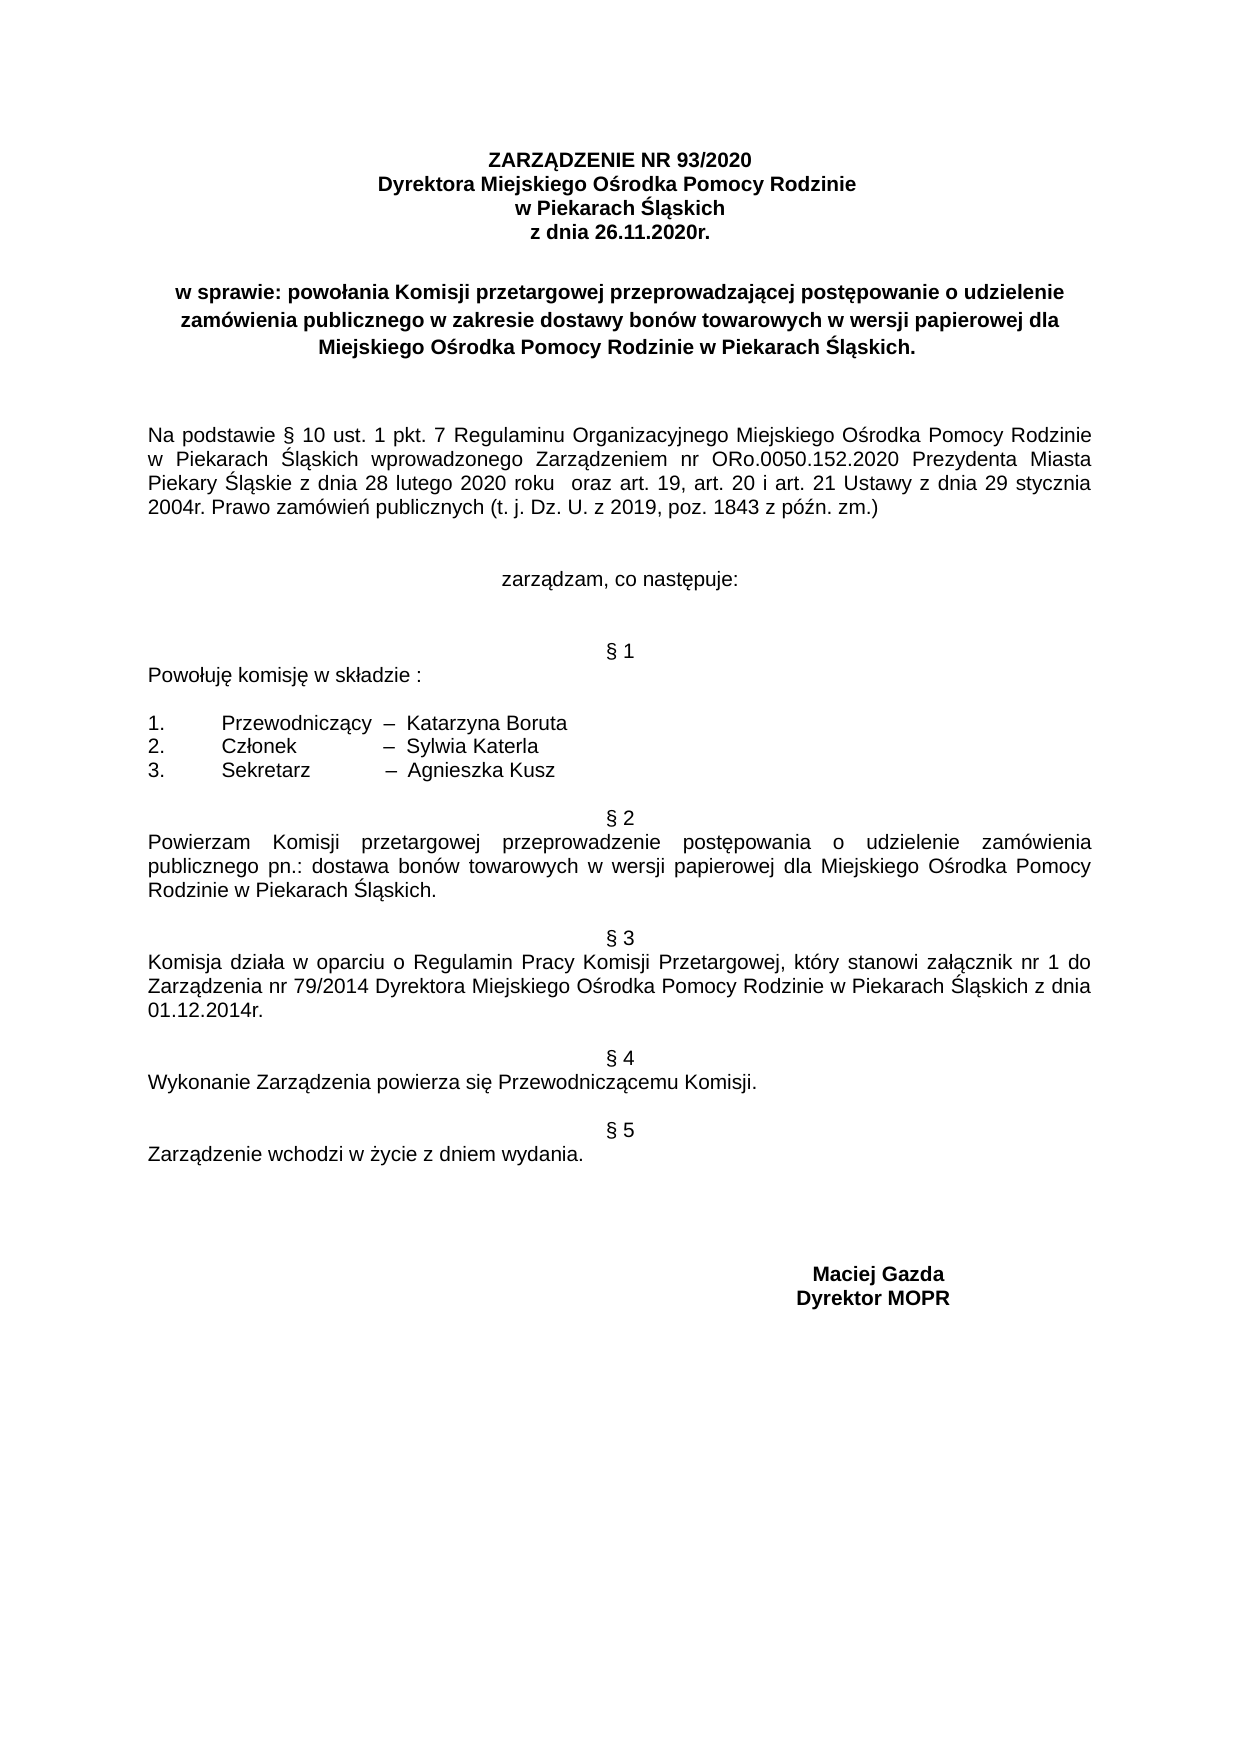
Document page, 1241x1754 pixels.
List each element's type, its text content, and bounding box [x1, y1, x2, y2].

text § 1 [148, 638, 1093, 662]
text zarządzam, co następuje: [148, 567, 1093, 591]
list Sekretarz – Agnieszka Kusz [148, 758, 1093, 782]
list Przewodniczący – Katarzyna Boruta [148, 710, 1093, 734]
text § 2 [148, 806, 1093, 830]
text Dyrektor MOPR [148, 1285, 1093, 1309]
text Wykonanie Zarządzenia powierza się Przewodniczącemu Komisji. [148, 1070, 1093, 1094]
text Na podstawie § 10 ust. 1 pkt. 7 Regulaminu Organizacyjnego Miejskiego Ośrodka Pomocy Rodzinie w Piekarach Śląskich wprowadzonego Zarządzeniem nr ORo.0050.152.2020 Prezydenta Miasta Piekary Śląskie z dnia 28 lutego 2020 roku oraz art. 19, art. 20 i art. 21 Ustawy z dnia 29 stycznia 2004r. Prawo zamówień publicznych (t. j. Dz. U. z 2019, poz. 1843 z późn. zm.) [148, 423, 1093, 519]
text Powierzam Komisji przetargowej przeprowadzenie postępowania o udzielenie zamówienia publicznego pn.: dostawa bonów towarowych w wersji papierowej dla Miejskiego Ośrodka Pomocy Rodzinie w Piekarach Śląskich. [148, 830, 1093, 902]
text w Piekarach Śląskich [148, 196, 1093, 219]
text w sprawie: powołania Komisji przetargowej przeprowadzającej postępowanie o udzielenie zamówienia publicznego w zakresie dostawy bonów towarowych w wersji papierowej dla Miejskiego Ośrodka Pomocy Rodzinie w Piekarach Śląskich. [148, 280, 1093, 359]
list Członek – Sylwia Katerla [148, 734, 1093, 758]
text z dnia 26.11.2020r. [148, 219, 1093, 243]
text Maciej Gazda [148, 1261, 1093, 1285]
text Zarządzenie wchodzi w życie z dniem wydania. [148, 1142, 1093, 1166]
text § 4 [148, 1046, 1093, 1070]
text Dyrektora Miejskiego Ośrodka Pomocy Rodzinie [148, 172, 1093, 196]
text Powołuję komisję w składzie : [148, 662, 1093, 686]
text Komisja działa w oparciu o Regulamin Pracy Komisji Przetargowej, który stanowi załącznik nr 1 do Zarządzenia nr 79/2014 Dyrektora Miejskiego Ośrodka Pomocy Rodzinie w Piekarach Śląskich z dnia 01.12.2014r. [148, 950, 1093, 1022]
text § 5 [148, 1118, 1093, 1142]
text ZARZĄDZENIE NR 93/2020 [148, 148, 1093, 172]
text § 3 [148, 926, 1093, 950]
